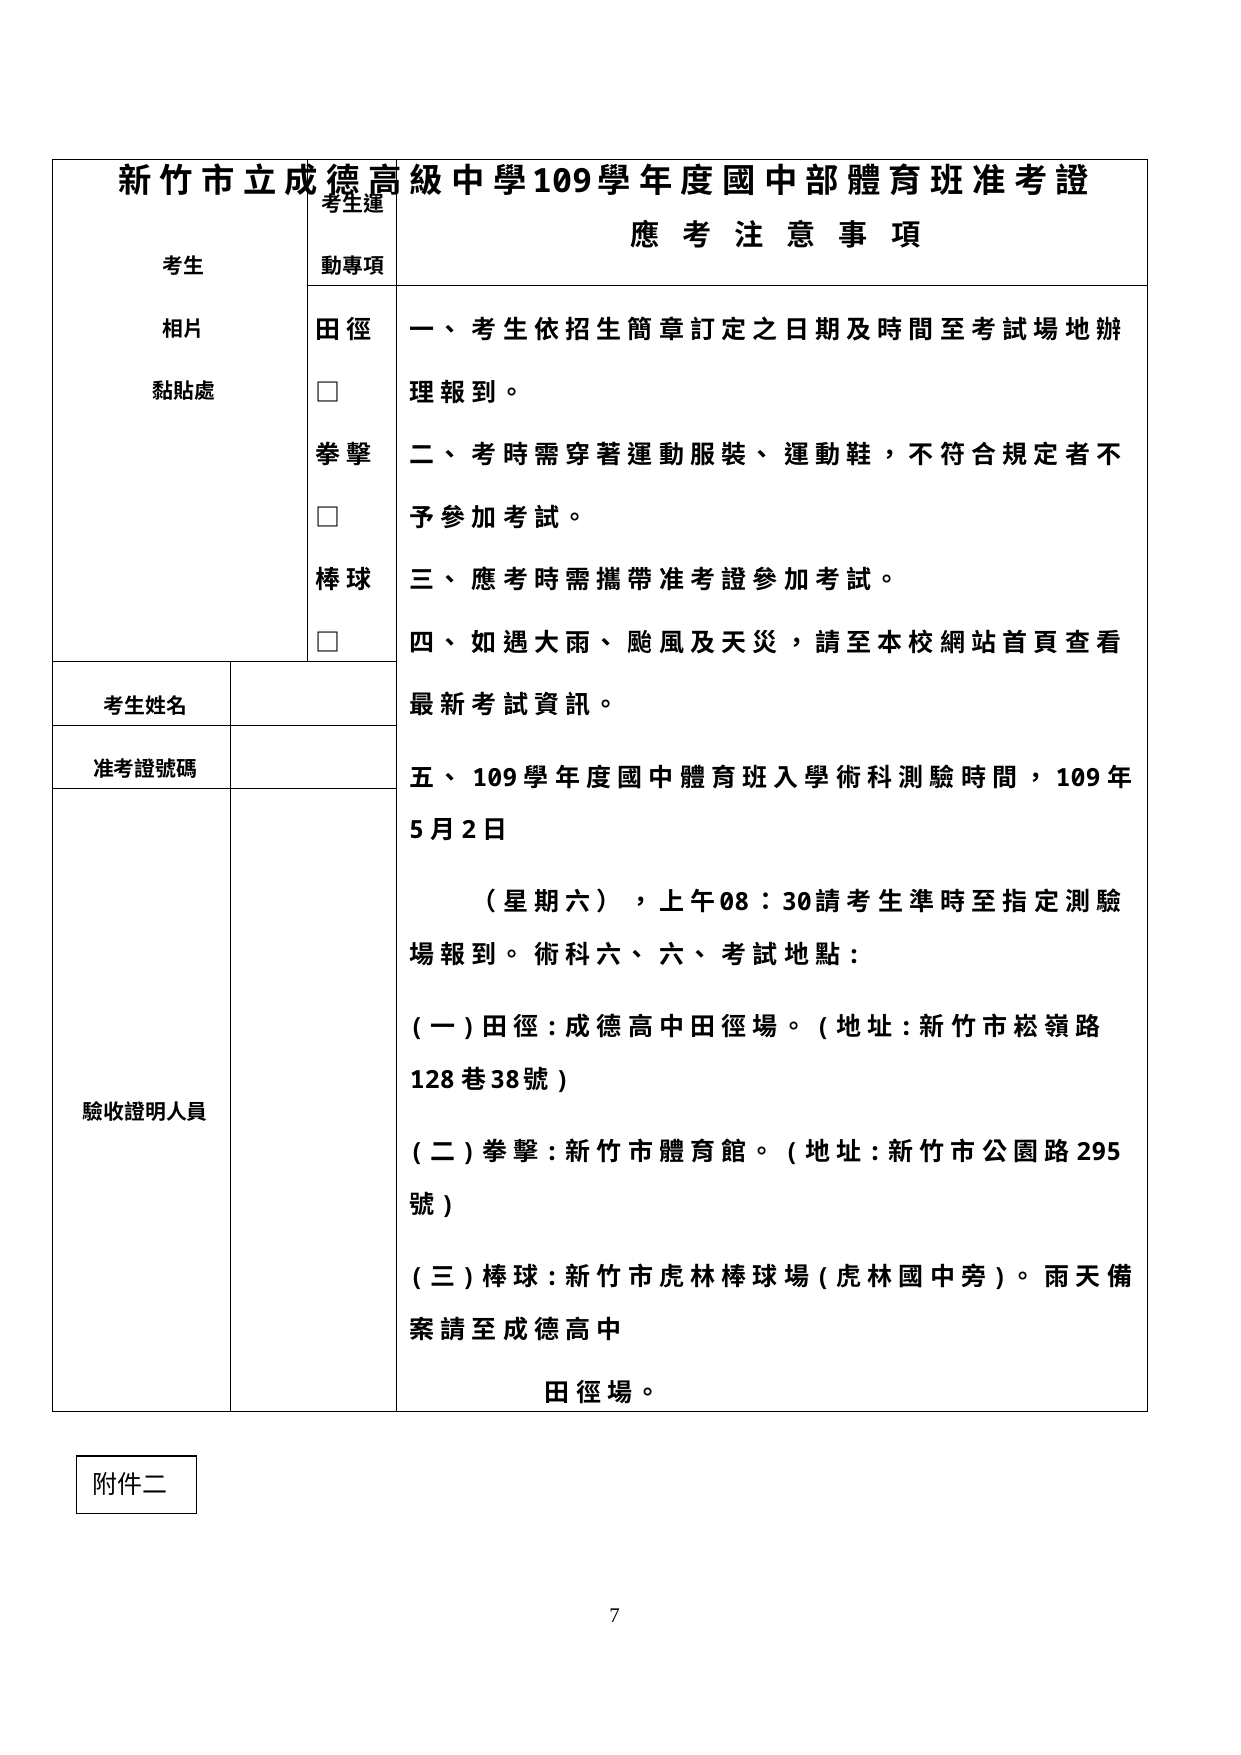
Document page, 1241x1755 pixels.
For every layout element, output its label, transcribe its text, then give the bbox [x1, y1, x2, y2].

table_cell [231, 789, 396, 1411]
table_cell 驗收證明人員 [53, 789, 230, 1411]
table_cell 應 考 注 意 事 項 [397, 160, 1147, 285]
table_cell 考生 相片 黏貼處 [53, 160, 307, 661]
table_cell 一、考生依招生簡章訂定之日期及時間至考試場地辦理報到。 二、考時需穿著運動服裝、運動鞋，不符合規定者不予參加考試。 三、應考時需攜帶准考證參加考試。 四、如遇大雨、颱風及天災，請至本校網站首頁查看最新考試資訊。 五、109學年度國中體育班入學術科測驗時間，109年5月2日 （星期六），上午08：30請考生準時至指定測驗場報到。術科六、六、考試地點: (一)田徑:成德高中田徑場。(地址:新竹市崧嶺路128巷38號) (二)拳擊:新竹市體育館。(地址:新竹市公園路295號) (三)棒球:新竹市虎林棒球場(虎林國中旁)。雨天備案請至成德高中 田徑場。 [397, 286, 1147, 1411]
table_cell [231, 726, 396, 788]
table_cell 准考證號碼 [53, 726, 230, 788]
table_cell [231, 662, 396, 725]
text 附件二 [92, 1464, 181, 1500]
table_cell 新竹市立成德高級中學109學年度國中部體育班准考證 [53, 96, 1148, 159]
table_cell 考生姓名 [53, 662, 230, 725]
table_cell 考生運動專項 [308, 160, 396, 285]
table_cell 田徑□ 拳擊□ 棒球□ [308, 286, 396, 661]
